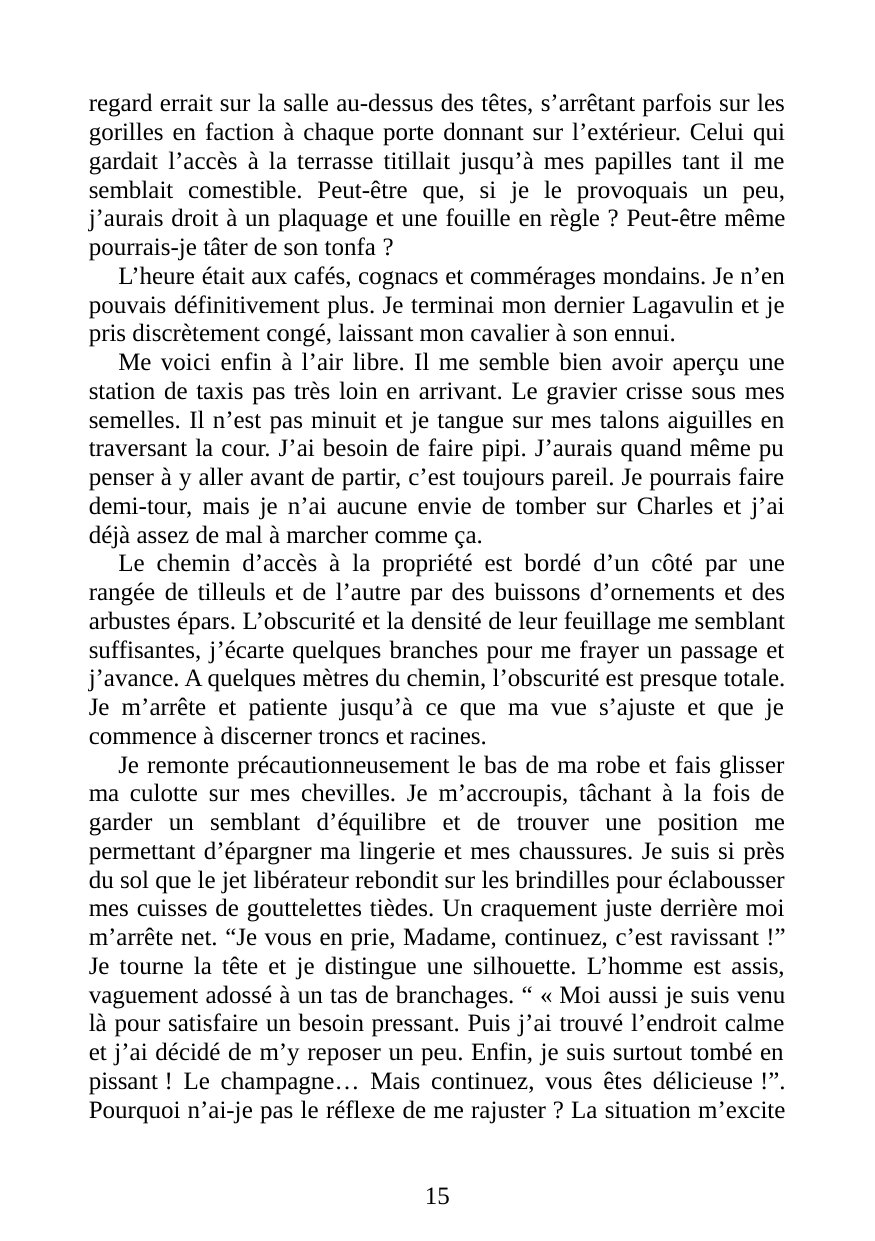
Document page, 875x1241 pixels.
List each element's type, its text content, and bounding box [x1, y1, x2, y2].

text Le chemin d’accès à la propriété est bordé d’un côté par une rangée de tilleuls et de l’autre par des buissons d’ornements et des arbustes épars. L’obscurité et la densité de leur feuillage me semblant suffisantes, j’écarte quelques branches pour me frayer un passage et j’avance. A quelques mètres du chemin, l’obscurité est presque totale. Je m’arrête et patiente jusqu’à ce que ma vue s’ajuste et que je commence à discerner troncs et racines. [88, 548, 786, 750]
text L’heure était aux cafés, cognacs et commérages mondains. Je n’en pouvais définitivement plus. Je terminai mon dernier Lagavulin et je pris discrètement congé, laissant mon cavalier à son ennui. [88, 261, 786, 347]
text Me voici enfin à l’air libre. Il me semble bien avoir aperçu une station de taxis pas très loin en arrivant. Le gravier crisse sous mes semelles. Il n’est pas minuit et je tangue sur mes talons aiguilles en traversant la cour. J’ai besoin de faire pipi. J’aurais quand même pu penser à y aller avant de partir, c’est toujours pareil. Je pourrais faire demi-tour, mais je n’ai aucune envie de tomber sur Charles et j’ai déjà assez de mal à marcher comme ça. [88, 347, 786, 548]
text regard errait sur la salle au-dessus des têtes, s’arrêtant parfois sur les gorilles en faction à chaque porte donnant sur l’extérieur. Celui qui gardait l’accès à la terrasse titillait jusqu’à mes papilles tant il me semblait comestible. Peut-être que, si je le provoquais un peu, j’aurais droit à un plaquage et une fouille en règle ? Peut-être même pourrais-je tâter de son tonfa ? [88, 88, 786, 261]
text Je remonte précautionneusement le bas de ma robe et fais glisser ma culotte sur mes chevilles. Je m’accroupis, tâchant à la fois de garder un semblant d’équilibre et de trouver une position me permettant d’épargner ma lingerie et mes chaussures. Je suis si près du sol que le jet libérateur rebondit sur les brindilles pour éclabousser mes cuisses de gouttelettes tièdes. Un craquement juste derrière moi m’arrête net. “Je vous en prie, Madame, continuez, c’est ravissant !” Je tourne la tête et je distingue une silhouette. L’homme est assis, vaguement adossé à un tas de branchages. “ « Moi aussi je suis venu là pour satisfaire un besoin pressant. Puis j’ai trouvé l’endroit calme et j’ai décidé de m’y reposer un peu. Enfin, je suis surtout tombé en pissant ! Le champagne… Mais continuez, vous êtes délicieuse !”. Pourquoi n’ai-je pas le réflexe de me rajuster ? La situation m’excite [88, 750, 786, 1123]
